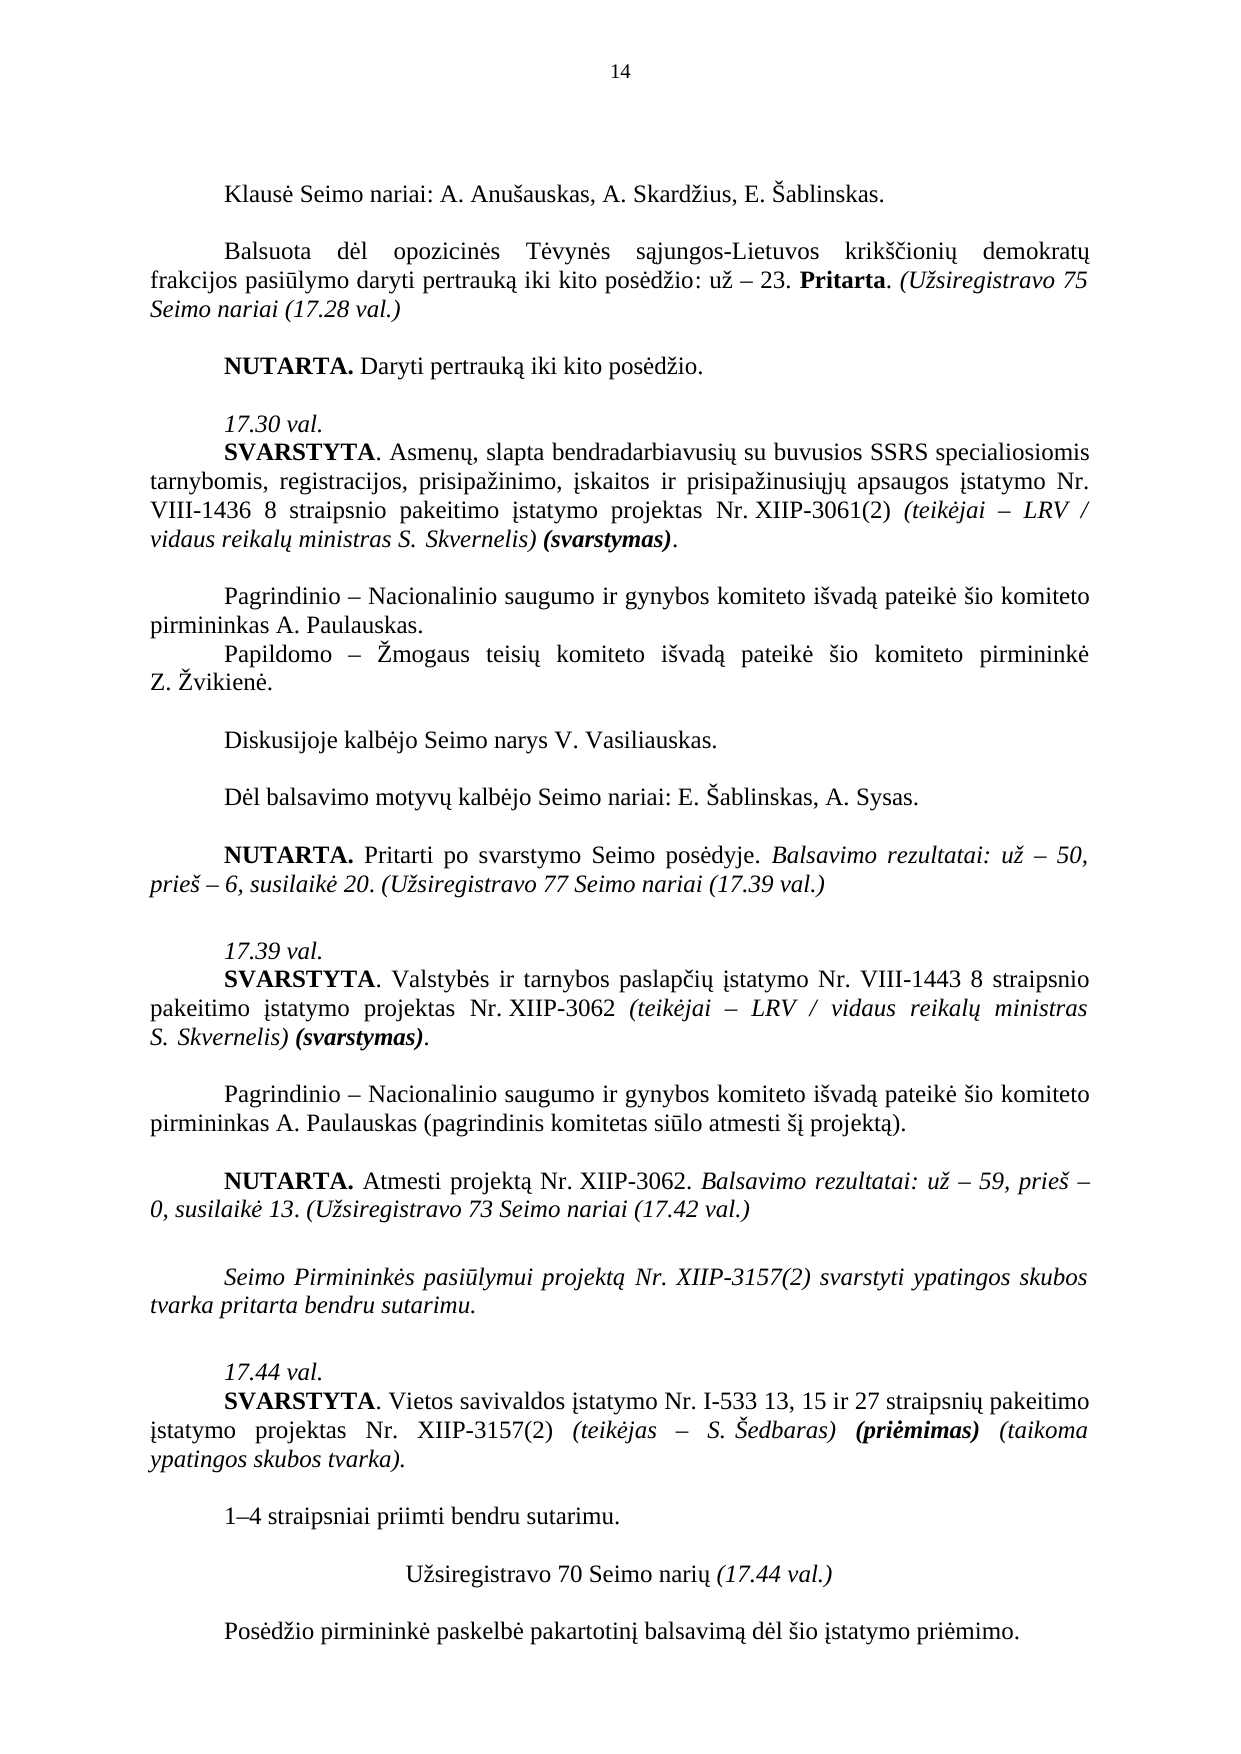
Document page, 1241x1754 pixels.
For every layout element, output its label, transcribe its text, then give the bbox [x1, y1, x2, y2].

text 17.39 val. [150, 936, 1090, 964]
text SVARSTYTA. Vietos savivaldos įstatymo Nr. I-533 13, 15 ir 27 straipsnių pakeitimo įstatymo projektas Nr. XIIP-3157(2) (teikėjas – S. Šedbaras) (priėmimas) (taikoma ypatingos skubos tvarka). [150, 1386, 1090, 1472]
text 1–4 straipsniai priimti bendru sutarimu. [150, 1501, 1090, 1530]
text Papildomo – Žmogaus teisių komiteto išvadą pateikė šio komiteto pirmininkė Z. Žvikienė. [150, 639, 1090, 696]
text Pagrindinio – Nacionalinio saugumo ir gynybos komiteto išvadą pateikė šio komiteto pirmininkas A. Paulauskas (pagrindinis komitetas siūlo atmesti šį projektą). [150, 1079, 1090, 1137]
text NUTARTA. Daryti pertrauką iki kito posėdžio. [150, 351, 1090, 380]
text 17.30 val. [150, 409, 1090, 437]
text Diskusijoje kalbėjo Seimo narys V. Vasiliauskas. [150, 725, 1090, 754]
text Seimo Pirmininkės pasiūlymui projektą Nr. XIIP-3157(2) svarstyti ypatingos skubos tvarka pritarta bendru sutarimu. [150, 1262, 1090, 1319]
text Balsuota dėl opozicinės Tėvynės sąjungos-Lietuvos krikščionių demokratų frakcijos pasiūlymo daryti pertrauką iki kito posėdžio: už – 23. Pritarta. (Užsiregistravo 75 Seimo nariai (17.28 val.) [150, 236, 1090, 322]
text 17.44 val. [150, 1357, 1090, 1386]
text NUTARTA. Pritarti po svarstymo Seimo posėdyje. Balsavimo rezultatai: už – 50, prieš – 6, susilaikė 20. (Užsiregistravo 77 Seimo nariai (17.39 val.) [150, 840, 1090, 897]
text SVARSTYTA. Valstybės ir tarnybos paslapčių įstatymo Nr. VIII-1443 8 straipsnio pakeitimo įstatymo projektas Nr. XIIP-3062 (teikėjai – LRV / vidaus reikalų ministras S. Skvernelis) (svarstymas). [150, 964, 1090, 1051]
text SVARSTYTA. Asmenų, slapta bendradarbiavusių su buvusios SSRS specialiosiomis tarnybomis, registracijos, prisipažinimo, įskaitos ir prisipažinusiųjų apsaugos įstatymo Nr. VIII-1436 8 straipsnio pakeitimo įstatymo projektas Nr. XIIP-3061(2) (teikėjai – LRV / vidaus reikalų ministras S. Skvernelis) (svarstymas). [150, 437, 1090, 552]
text Užsiregistravo 70 Seimo narių (17.44 val.) [150, 1559, 1090, 1587]
text Pagrindinio – Nacionalinio saugumo ir gynybos komiteto išvadą pateikė šio komiteto pirmininkas A. Paulauskas. [150, 581, 1090, 639]
text Posėdžio pirmininkė paskelbė pakartotinį balsavimą dėl šio įstatymo priėmimo. [150, 1616, 1090, 1645]
text NUTARTA. Atmesti projektą Nr. XIIP-3062. Balsavimo rezultatai: už – 59, prieš – 0, susilaikė 13. (Užsiregistravo 73 Seimo nariai (17.42 val.) [150, 1166, 1090, 1223]
text Klausė Seimo nariai: A. Anušauskas, A. Skardžius, E. Šablinskas. [150, 179, 1090, 207]
text Dėl balsavimo motyvų kalbėjo Seimo nariai: E. Šablinskas, A. Sysas. [150, 782, 1090, 811]
